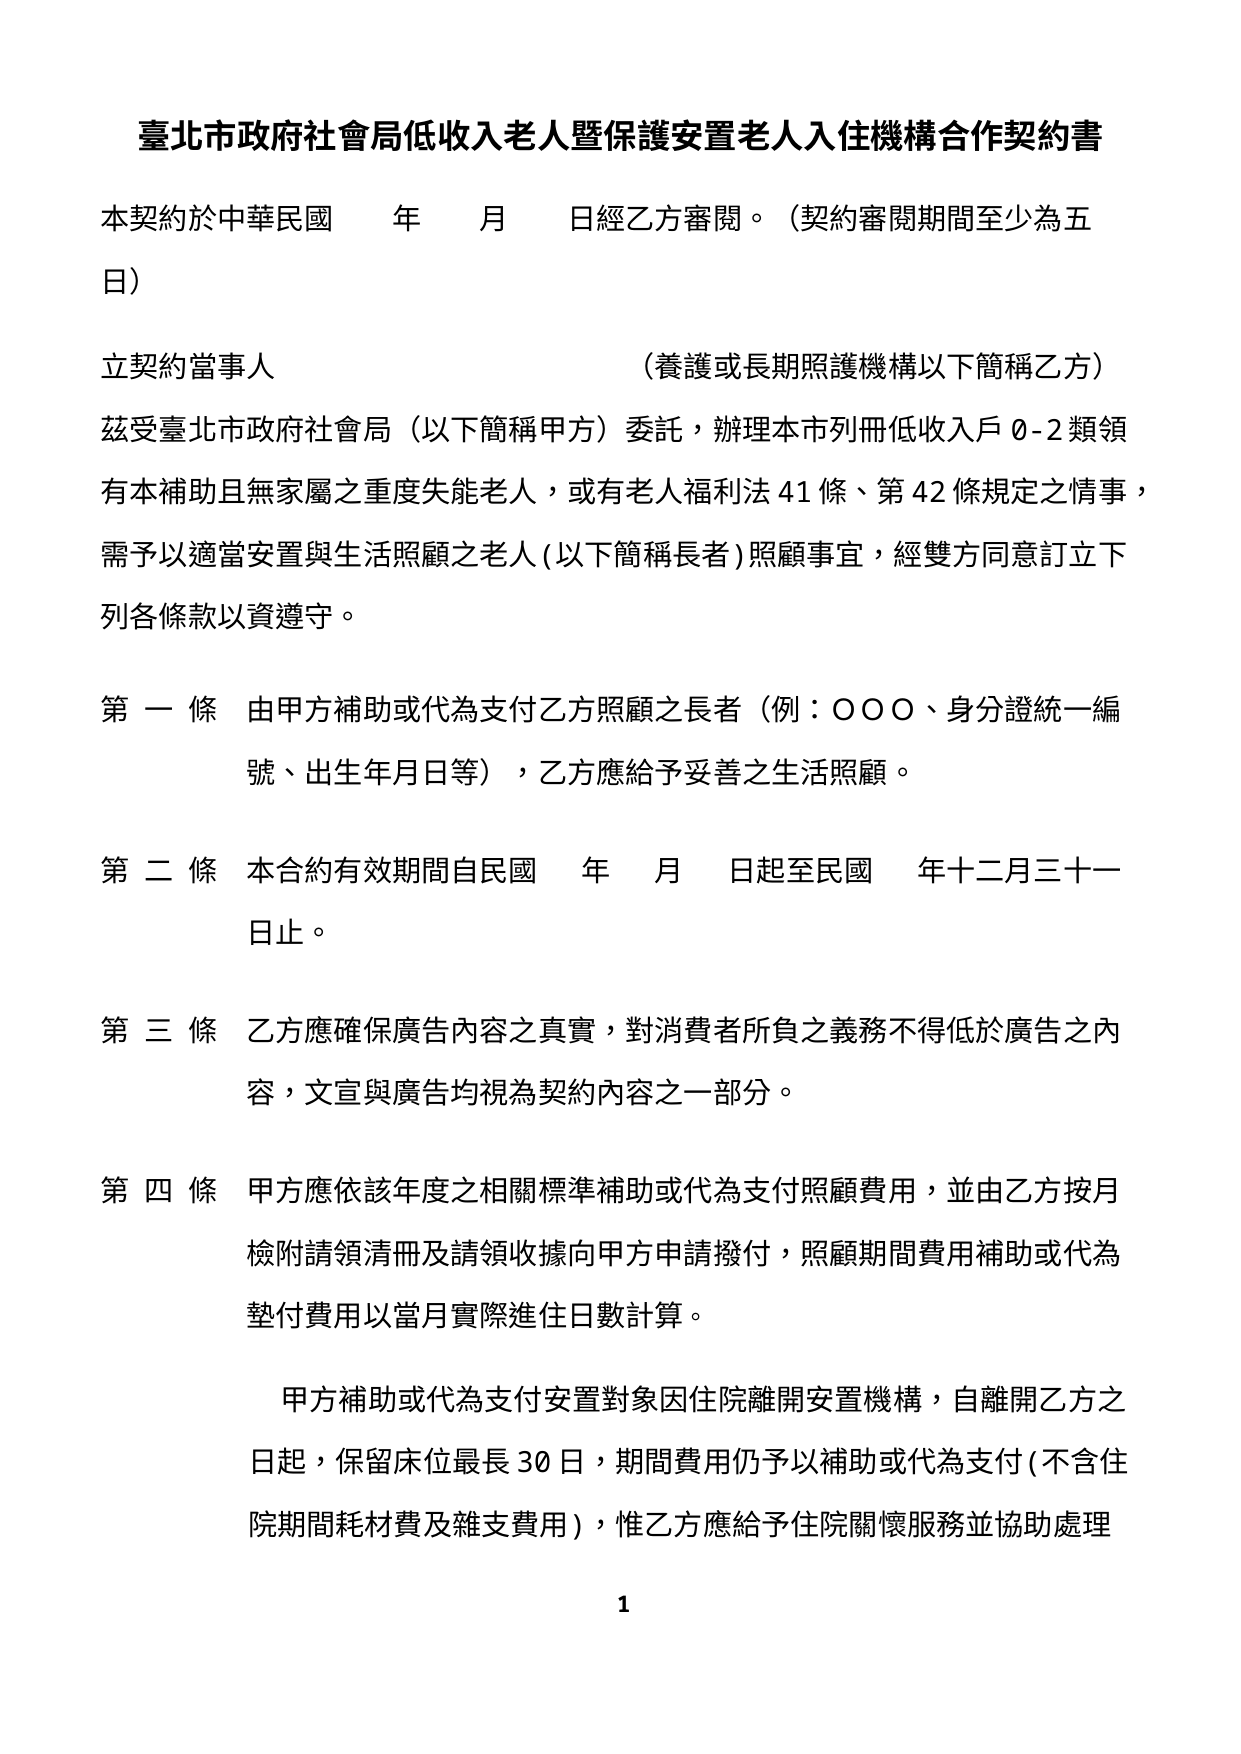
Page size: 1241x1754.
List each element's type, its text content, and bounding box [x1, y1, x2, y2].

text 第 三 條 乙方應確保廣告內容之真實，對消費者所負之義務不得低於廣告之內容，文宣與廣告均視為契約內容之一部分。 [100, 987, 1140, 1112]
text 立契約當事人 （養護或長期照護機構以下簡稱乙方）茲受臺北市政府社會局（以下簡稱甲方）委託，辦理本市列冊低收入戶0-2類領有本補助且無家屬之重度失能老人，或有老人福利法41條、第42條規定之情事，需予以適當安置與生活照顧之老人(以下簡稱長者)照顧事宜，經雙方同意訂立下列各條款以資遵守。 [100, 323, 1140, 636]
text 本契約於中華民國 年 月 日經乙方審閱。（契約審閱期間至少為五日） [100, 175, 1140, 300]
text 甲方補助或代為支付安置對象因住院離開安置機構，自離開乙方之日起，保留床位最長30日，期間費用仍予以補助或代為支付(不含住院期間耗材費及雜支費用)，惟乙方應給予住院關懷服務並協助處理 [100, 1356, 1140, 1543]
text 第 四 條 甲方應依該年度之相關標準補助或代為支付照顧費用，並由乙方按月檢附請領清冊及請領收據向甲方申請撥付，照顧期間費用補助或代為墊付費用以當月實際進住日數計算。 [100, 1147, 1140, 1335]
text 第 二 條 本合約有效期間自民國 年 月 日起至民國 年十二月三十一日止。 [100, 827, 1140, 952]
text 第 一 條 由甲方補助或代為支付乙方照顧之長者（例：ＯＯＯ、身分證統一編號、出生年月日等），乙方應給予妥善之生活照顧。 [100, 666, 1140, 791]
text 臺北市政府社會局低收入老人暨保護安置老人入住機構合作契約書 [100, 92, 1140, 154]
